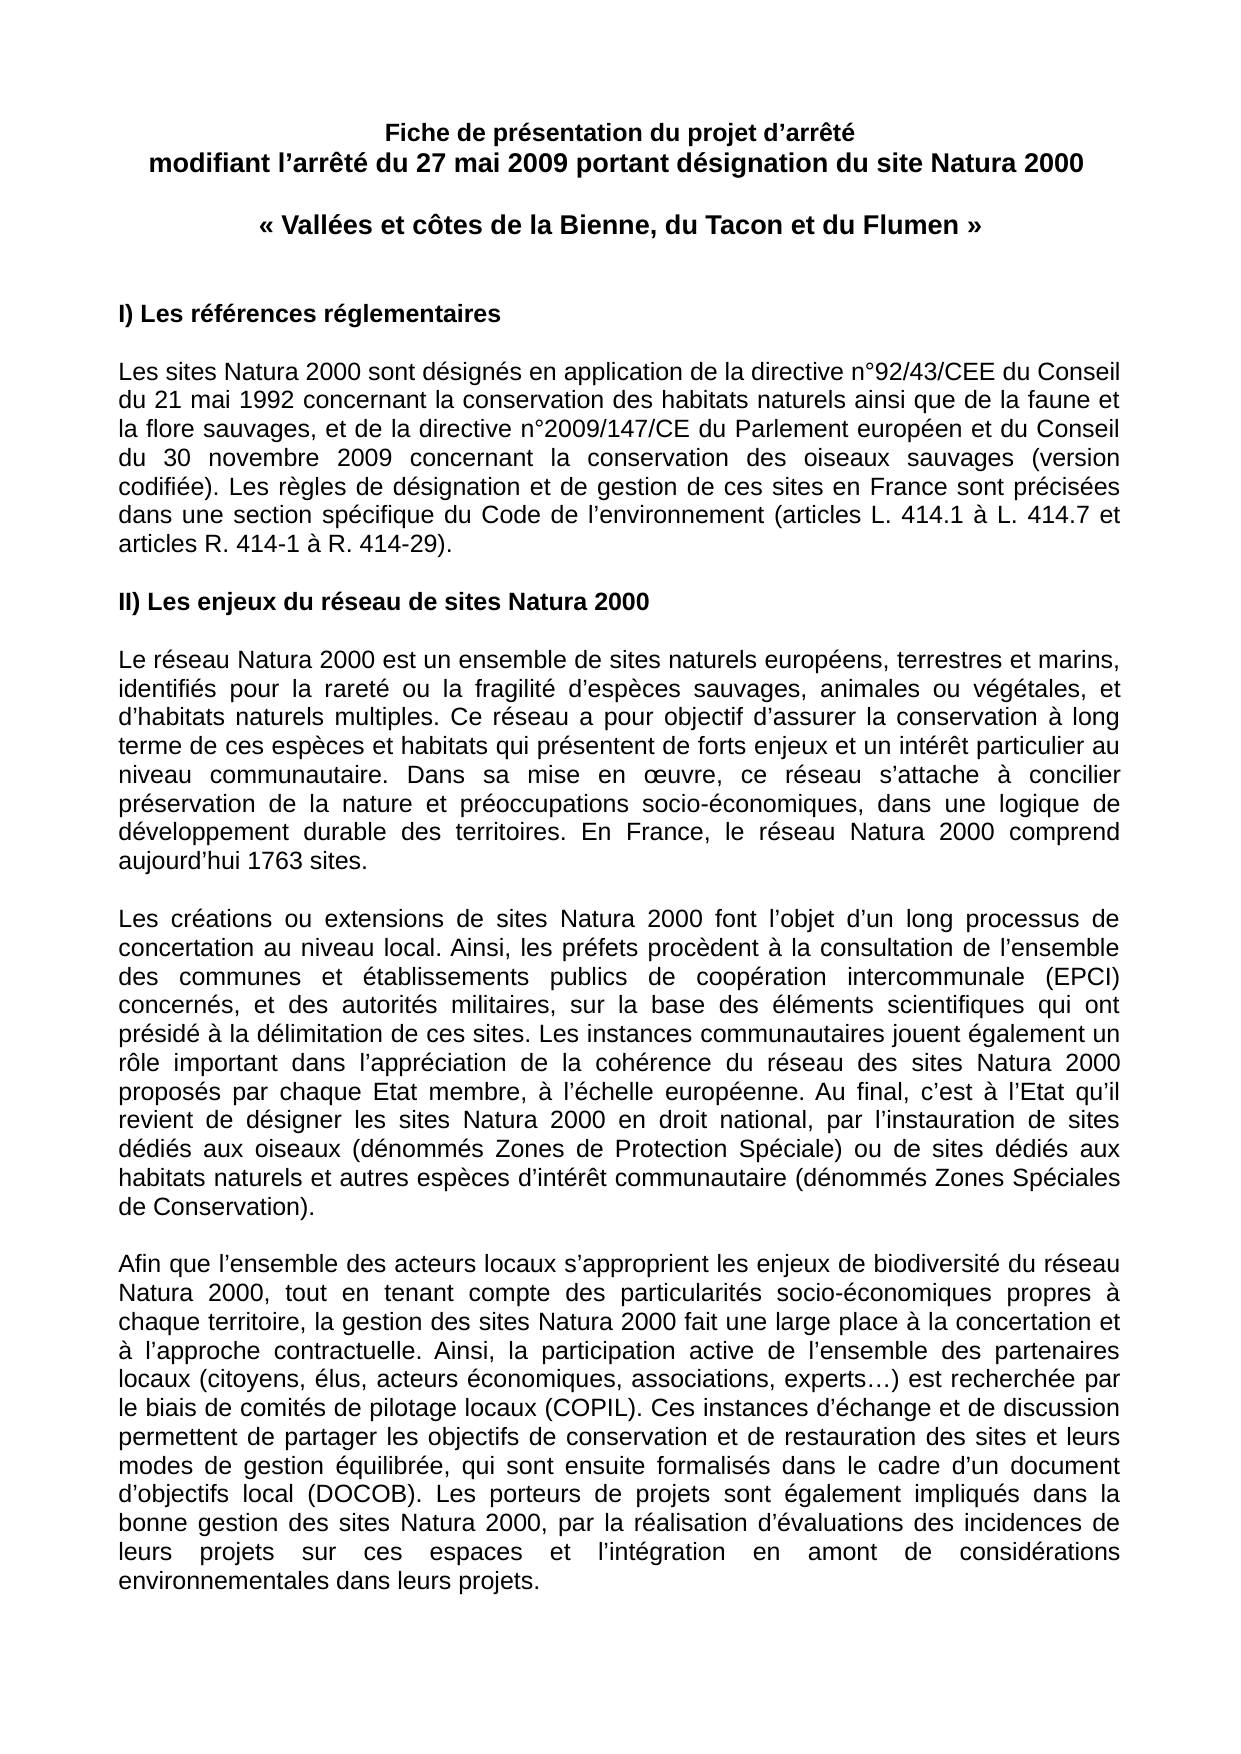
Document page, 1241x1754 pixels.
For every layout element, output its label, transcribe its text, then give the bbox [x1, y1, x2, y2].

text II) Les enjeux du réseau de sites Natura 2000 [118, 587, 1122, 616]
text Fiche de présentation du projet d’arrêté [118, 118, 1122, 147]
text Les sites Natura 2000 sont désignés en application de la directive n°92/43/CEE du Conseil du 21 mai 1992 concernant la conservation des habitats naturels ainsi que de la faune et la flore sauvages, et de la directive n°2009/147/CE du Parlement européen et du Conseil du 30 novembre 2009 concernant la conservation des oiseaux sauvages (version codifiée). Les règles de désignation et de gestion de ces sites en France sont précisées dans une section spécifique du Code de l’environnement (articles L. 414.1 à L. 414.7 et articles R. 414-1 à R. 414-29). [118, 356, 1122, 558]
text modifiant l’arrêté du 27 mai 2009 portant désignation du site Natura 2000 [118, 147, 1122, 178]
text Les créations ou extensions de sites Natura 2000 font l’objet d’un long processus de concertation au niveau local. Ainsi, les préfets procèdent à la consultation de l’ensemble des communes et établissements publics de coopération intercommunale (EPCI) concernés, et des autorités militaires, sur la base des éléments scientifiques qui ont présidé à la délimitation de ces sites. Les instances communautaires jouent également un rôle important dans l’appréciation de la cohérence du réseau des sites Natura 2000 proposés par chaque Etat membre, à l’échelle européenne. Au final, c’est à l’Etat qu’il revient de désigner les sites Natura 2000 en droit national, par l’instauration de sites dédiés aux oiseaux (dénommés Zones de Protection Spéciale) ou de sites dédiés aux habitats naturels et autres espèces d’intérêt communautaire (dénommés Zones Spéciales de Conservation). [118, 904, 1122, 1220]
text Le réseau Natura 2000 est un ensemble de sites naturels européens, terrestres et marins, identifiés pour la rareté ou la fragilité d’espèces sauvages, animales ou végétales, et d’habitats naturels multiples. Ce réseau a pour objectif d’assurer la conservation à long terme de ces espèces et habitats qui présentent de forts enjeux et un intérêt particulier au niveau communautaire. Dans sa mise en œuvre, ce réseau s’attache à concilier préservation de la nature et préoccupations socio-économiques, dans une logique de développement durable des territoires. En France, le réseau Natura 2000 comprend aujourd’hui 1763 sites. [118, 645, 1122, 875]
text Afin que l’ensemble des acteurs locaux s’approprient les enjeux de biodiversité du réseau Natura 2000, tout en tenant compte des particularités socio-économiques propres à chaque territoire, la gestion des sites Natura 2000 fait une large place à la concertation et à l’approche contractuelle. Ainsi, la participation active de l’ensemble des partenaires locaux (citoyens, élus, acteurs économiques, associations, experts…) est recherchée par le biais de comités de pilotage locaux (COPIL). Ces instances d’échange et de discussion permettent de partager les objectifs de conservation et de restauration des sites et leurs modes de gestion équilibrée, qui sont ensuite formalisés dans le cadre d’un document d’objectifs local (DOCOB). Les porteurs de projets sont également impliqués dans la bonne gestion des sites Natura 2000, par la réalisation d’évaluations des incidences de leurs projets sur ces espaces et l’intégration en amont de considérations environnementales dans leurs projets. [118, 1249, 1122, 1594]
text I) Les références réglementaires [118, 298, 1122, 327]
text « Vallées et côtes de la Bienne, du Tacon et du Flumen » [118, 209, 1122, 241]
